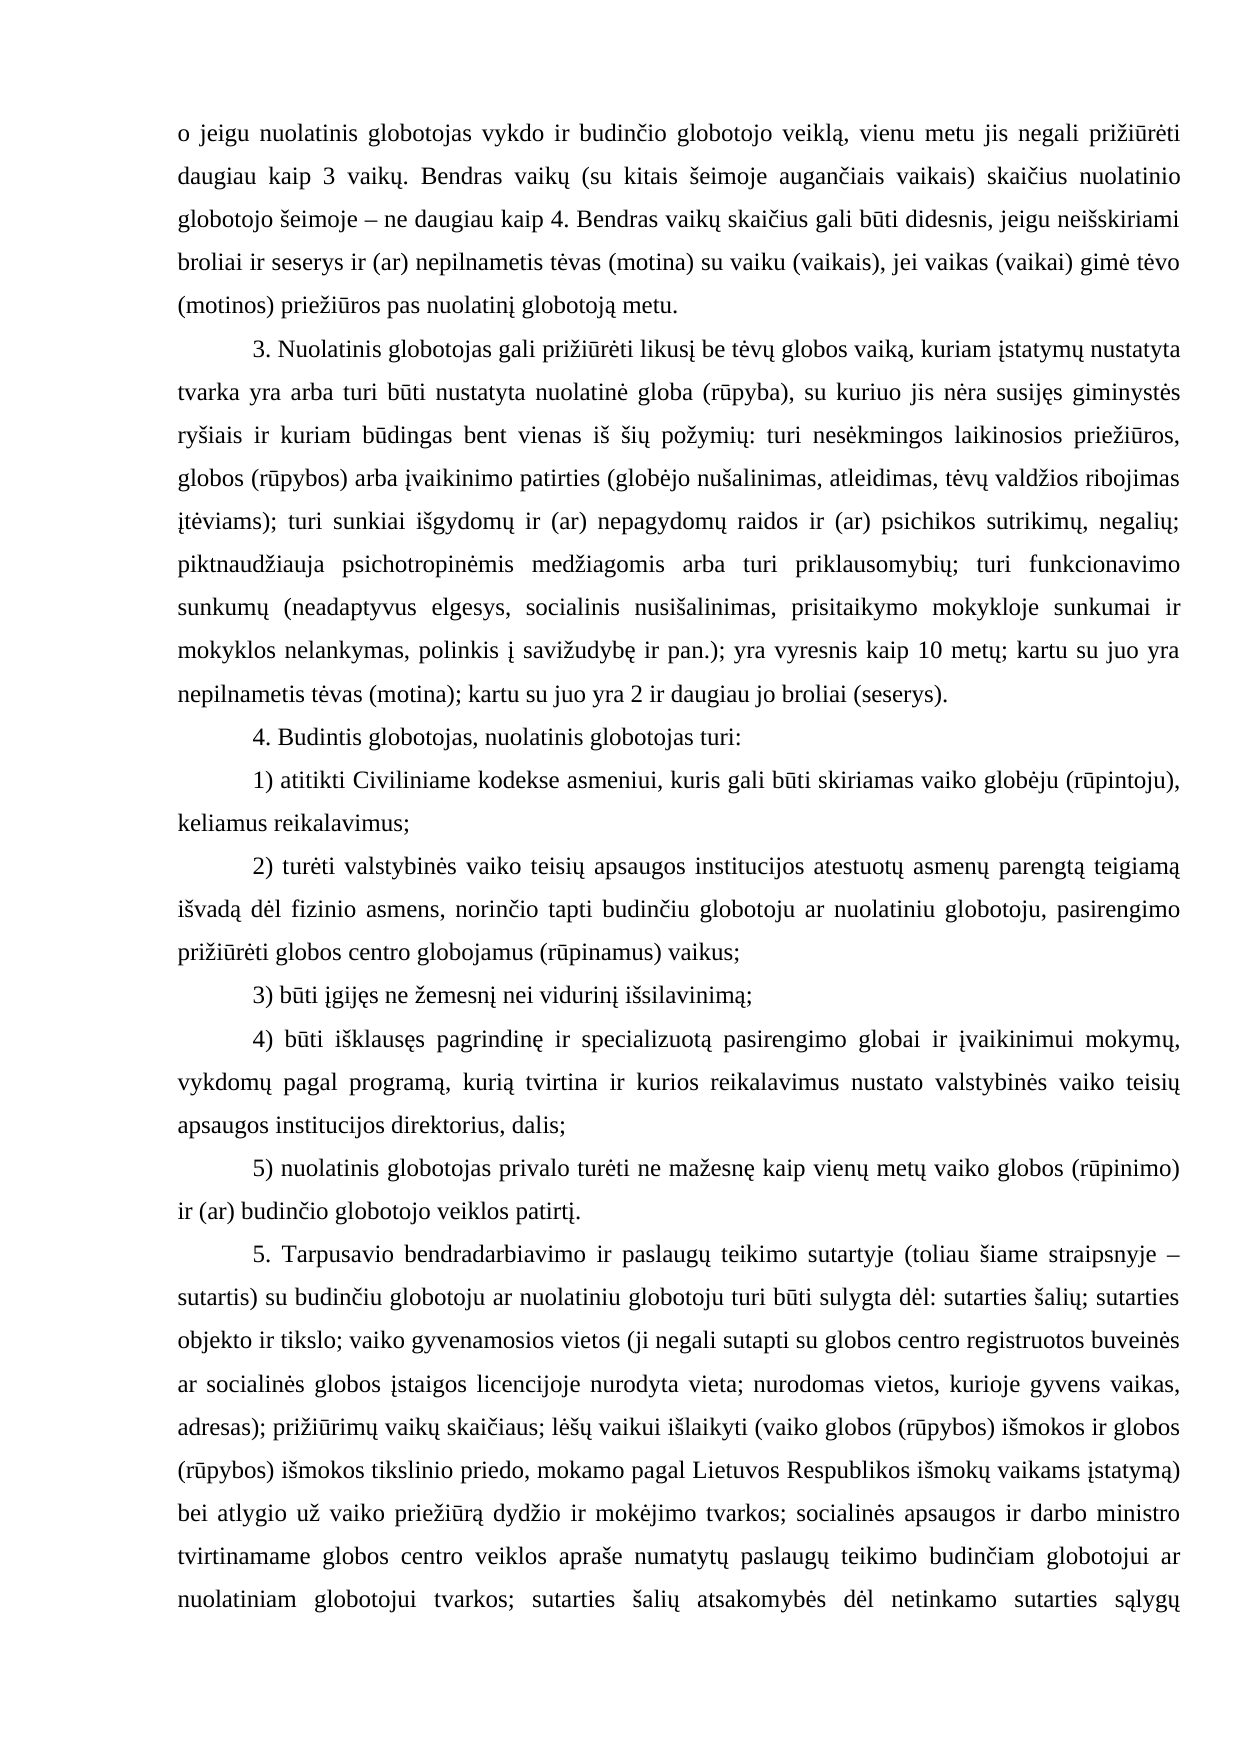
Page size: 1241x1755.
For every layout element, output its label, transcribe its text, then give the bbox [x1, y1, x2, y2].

text 1) atitikti Civiliniame kodekse asmeniui, kuris gali būti skiriamas vaiko globėju (rūpintoju), keliamus reikalavimus; [177, 765, 1181, 837]
text 3) būti įgijęs ne žemesnį nei vidurinį išsilavinimą; [177, 981, 1181, 1009]
text 5. Tarpusavio bendradarbiavimo ir paslaugų teikimo sutartyje (toliau šiame straipsnyje – sutartis) su budinčiu globotoju ar nuolatiniu globotoju turi būti sulygta dėl: sutarties šalių; sutarties objekto ir tikslo; vaiko gyvenamosios vietos (ji negali sutapti su globos centro registruotos buveinės ar socialinės globos įstaigos licencijoje nurodyta vieta; nurodomas vietos, kurioje gyvens vaikas, adresas); prižiūrimų vaikų skaičiaus; lėšų vaikui išlaikyti (vaiko globos (rūpybos) išmokos ir globos (rūpybos) išmokos tikslinio priedo, mokamo pagal Lietuvos Respublikos išmokų vaikams įstatymą) bei atlygio už vaiko priežiūrą dydžio ir mokėjimo tvarkos; socialinės apsaugos ir darbo ministro tvirtinamame globos centro veiklos apraše numatytų paslaugų teikimo budinčiam globotojui ar nuolatiniam globotojui tvarkos; sutarties šalių atsakomybės dėl netinkamo sutarties sąlygų [177, 1239, 1181, 1613]
text 5) nuolatinis globotojas privalo turėti ne mažesnę kaip vienų metų vaiko globos (rūpinimo) ir (ar) budinčio globotojo veiklos patirtį. [177, 1153, 1181, 1225]
text 2) turėti valstybinės vaiko teisių apsaugos institucijos atestuotų asmenų parengtą teigiamą išvadą dėl fizinio asmens, norinčio tapti budinčiu globotoju ar nuolatiniu globotoju, pasirengimo prižiūrėti globos centro globojamus (rūpinamus) vaikus; [177, 851, 1181, 966]
text 3. Nuolatinis globotojas gali prižiūrėti likusį be tėvų globos vaiką, kuriam įstatymų nustatyta tvarka yra arba turi būti nustatyta nuolatinė globa (rūpyba), su kuriuo jis nėra susijęs giminystės ryšiais ir kuriam būdingas bent vienas iš šių požymių: turi nesėkmingos laikinosios priežiūros, globos (rūpybos) arba įvaikinimo patirties (globėjo nušalinimas, atleidimas, tėvų valdžios ribojimas įtėviams); turi sunkiai išgydomų ir (ar) nepagydomų raidos ir (ar) psichikos sutrikimų, negalių; piktnaudžiauja psichotropinėmis medžiagomis arba turi priklausomybių; turi funkcionavimo sunkumų (neadaptyvus elgesys, socialinis nusišalinimas, prisitaikymo mokykloje sunkumai ir mokyklos nelankymas, polinkis į savižudybę ir pan.); yra vyresnis kaip 10 metų; kartu su juo yra nepilnametis tėvas (motina); kartu su juo yra 2 ir daugiau jo broliai (seserys). [177, 334, 1181, 707]
text o jeigu nuolatinis globotojas vykdo ir budinčio globotojo veiklą, vienu metu jis negali prižiūrėti daugiau kaip 3 vaikų. Bendras vaikų (su kitais šeimoje augančiais vaikais) skaičius nuolatinio globotojo šeimoje – ne daugiau kaip 4. Bendras vaikų skaičius gali būti didesnis, jeigu neišskiriami broliai ir seserys ir (ar) nepilnametis tėvas (motina) su vaiku (vaikais), jei vaikas (vaikai) gimė tėvo (motinos) priežiūros pas nuolatinį globotoją metu. [177, 118, 1181, 319]
text 4) būti išklausęs pagrindinę ir specializuotą pasirengimo globai ir įvaikinimui mokymų, vykdomų pagal programą, kurią tvirtina ir kurios reikalavimus nustato valstybinės vaiko teisių apsaugos institucijos direktorius, dalis; [177, 1024, 1181, 1139]
text 4. Budintis globotojas, nuolatinis globotojas turi: [177, 722, 1181, 751]
